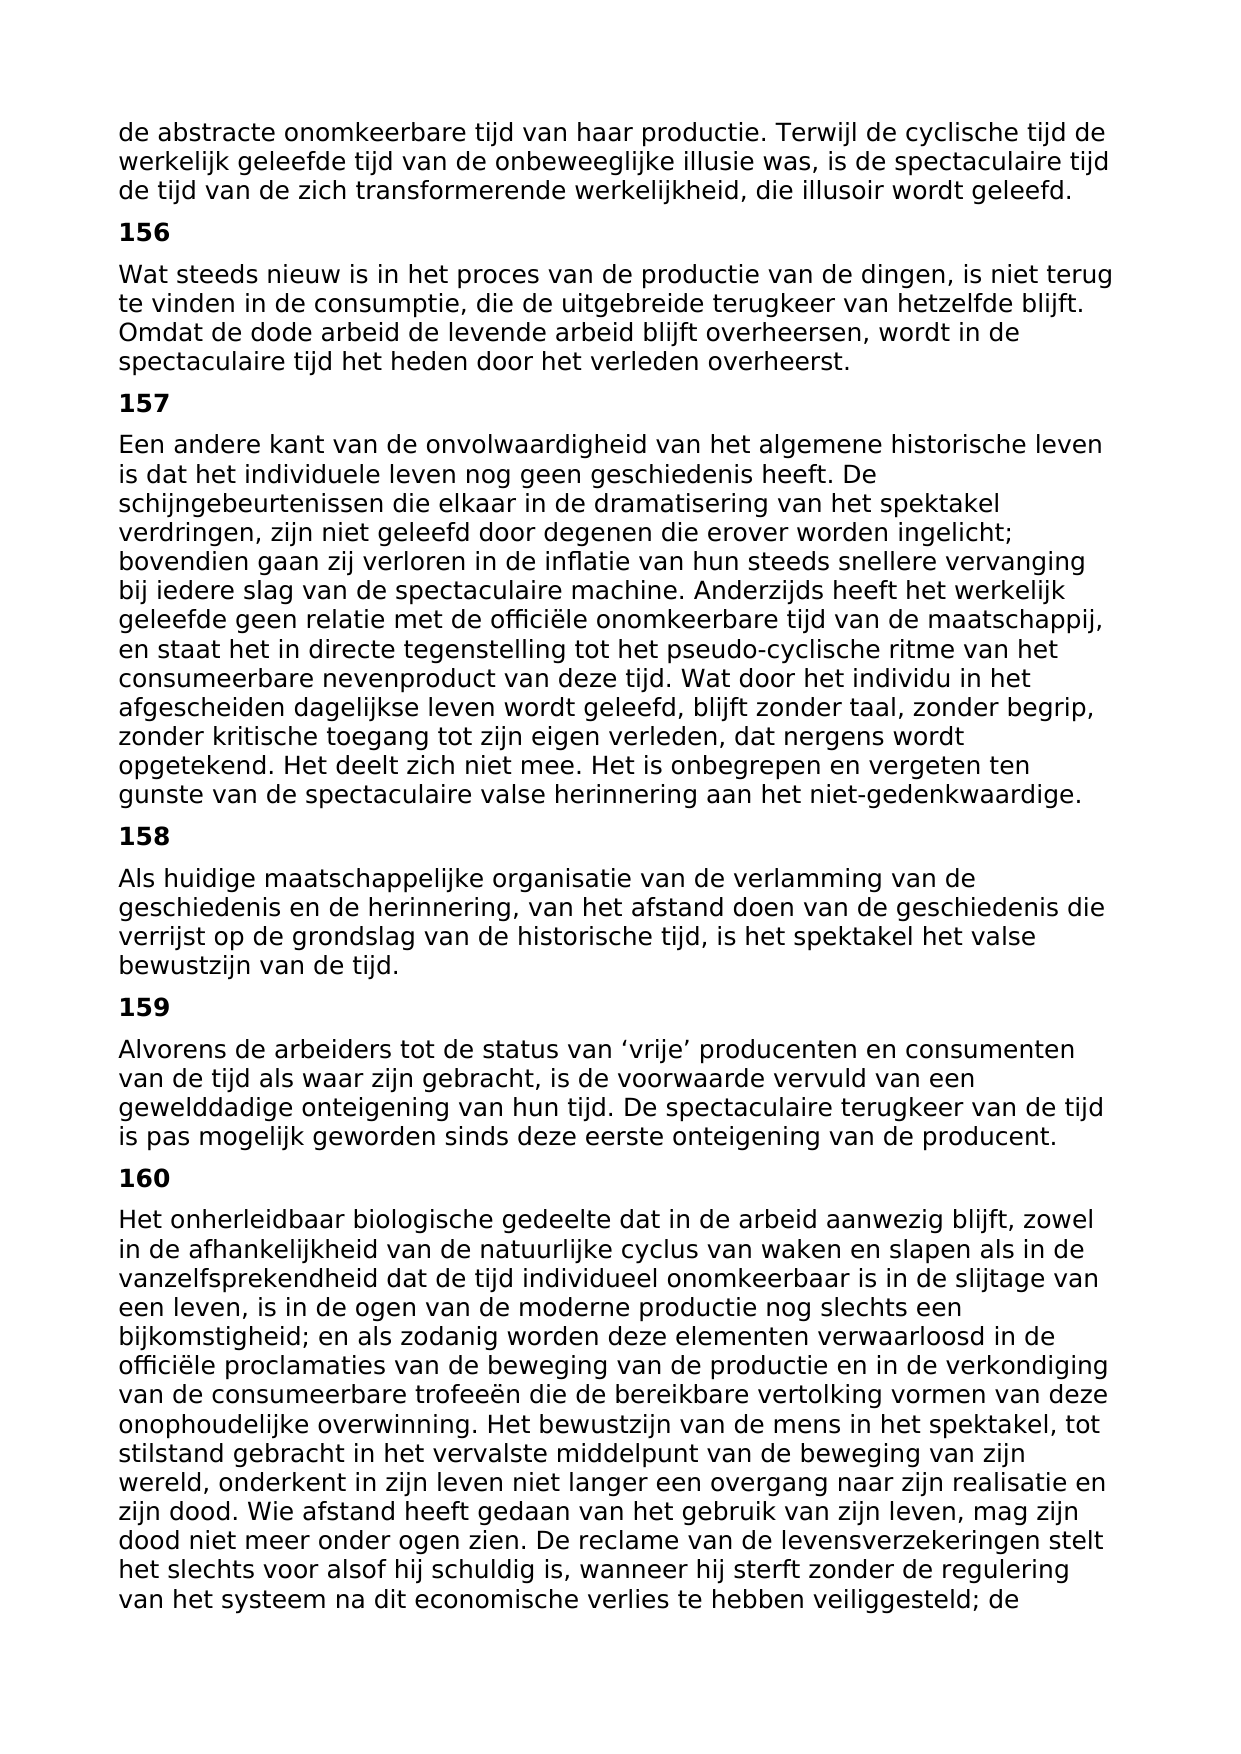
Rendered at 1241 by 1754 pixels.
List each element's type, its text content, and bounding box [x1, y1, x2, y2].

text Het onherleidbaar biologische gedeelte dat in de arbeid aanwezig blijft, zowel in de afhankelijkheid van de natuurlijke cyclus van waken en slapen als in de vanzelfsprekendheid dat de tijd individueel onomkeerbaar is in de slijtage van een leven, is in de ogen van de moderne productie nog slechts een bijkomstigheid; en als zodanig worden deze elementen verwaarloosd in de officiële proclamaties van de beweging van de productie en in de verkondiging van de consumeerbare trofeeën die de bereikbare vertolking vormen van deze onophoudelijke overwinning. Het bewustzijn van de mens in het spektakel, tot stilstand gebracht in het vervalste middelpunt van de beweging van zijn wereld, onderkent in zijn leven niet langer een overgang naar zijn realisatie en zijn dood. Wie afstand heeft gedaan van het gebruik van zijn leven, mag zijn dood niet meer onder ogen zien. De reclame van de levensverzekeringen stelt het slechts voor alsof hij schuldig is, wanneer hij sterft zonder de regulering van het systeem na dit economische verlies te hebben veiliggesteld; de [118, 1206, 1122, 1614]
text 159 [118, 993, 1122, 1022]
text de abstracte onomkeerbare tijd van haar productie. Terwijl de cyclische tijd de werkelijk geleefde tijd van de onbeweeglijke illusie was, is de spectaculaire tijd de tijd van de zich transformerende werkelijkheid, die illusoir wordt geleefd. [118, 118, 1122, 206]
text 156 [118, 218, 1122, 247]
text Wat steeds nieuw is in het proces van de productie van de dingen, is niet terug te vinden in de consumptie, die de uitgebreide terugkeer van hetzelfde blijft. Omdat de dode arbeid de levende arbeid blijft overheersen, wordt in de spectaculaire tijd het heden door het verleden overheerst. [118, 260, 1122, 376]
text Een andere kant van de onvolwaardigheid van het algemene historische leven is dat het individuele leven nog geen geschiedenis heeft. De schijngebeurtenissen die elkaar in de dramatisering van het spektakel verdringen, zijn niet geleefd door degenen die erover worden ingelicht; bovendien gaan zij verloren in de inflatie van hun steeds snellere vervanging bij iedere slag van de spectaculaire machine. Anderzijds heeft het werkelijk geleefde geen relatie met de officiële onomkeerbare tijd van de maatschappij, en staat het in directe tegenstelling tot het pseudo-cyclische ritme van het consumeerbare nevenproduct van deze tijd. Wat door het individu in het afgescheiden dagelijkse leven wordt geleefd, blijft zonder taal, zonder begrip, zonder kritische toegang tot zijn eigen verleden, dat nergens wordt opgetekend. Het deelt zich niet mee. Het is onbegrepen en vergeten ten gunste van de spectaculaire valse herinnering aan het niet-gedenkwaardige. [118, 431, 1122, 810]
text Alvorens de arbeiders tot de status van ‘vrije’ producenten en consumenten van de tijd als waar zijn gebracht, is de voorwaarde vervuld van een gewelddadige onteigening van hun tijd. De spectaculaire terugkeer van de tijd is pas mogelijk geworden sinds deze eerste onteigening van de producent. [118, 1035, 1122, 1151]
text 157 [118, 389, 1122, 418]
text Als huidige maatschappelijke organisatie van de verlamming van de geschiedenis en de herinnering, van het afstand doen van de geschiedenis die verrijst op de grondslag van de historische tijd, is het spektakel het valse bewustzijn van de tijd. [118, 864, 1122, 981]
text 158 [118, 822, 1122, 851]
text 160 [118, 1164, 1122, 1193]
